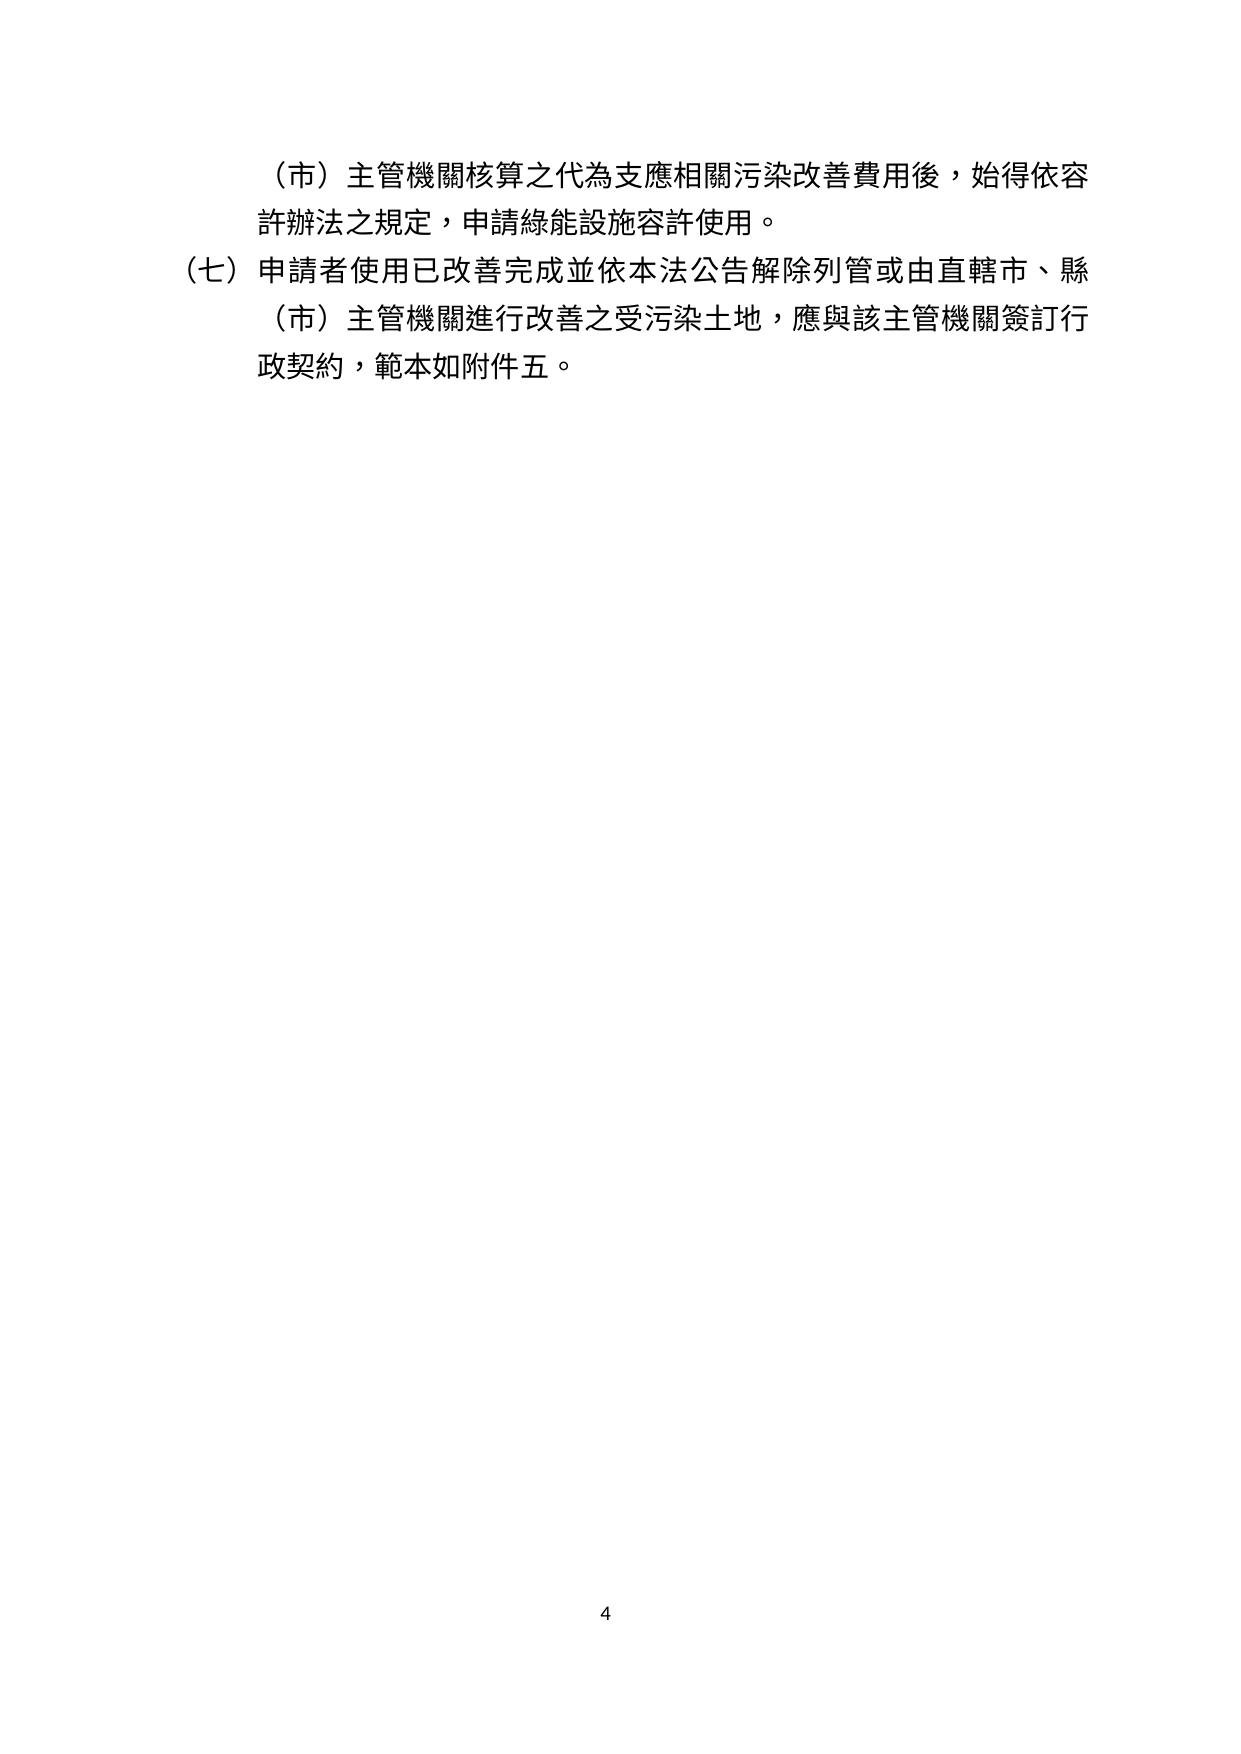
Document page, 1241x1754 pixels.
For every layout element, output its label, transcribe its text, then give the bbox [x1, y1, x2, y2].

list 申請者使用已改善完成並依本法公告解除列管或由直轄市、縣（市）主管機關進行改善之受污染土地，應與該主管機關簽訂行政契約，範本如附件五。 [168, 243, 1092, 387]
list （市）主管機關核算之代為支應相關污染改善費用後，始得依容許辦法之規定，申請綠能設施容許使用。 [168, 148, 1092, 243]
